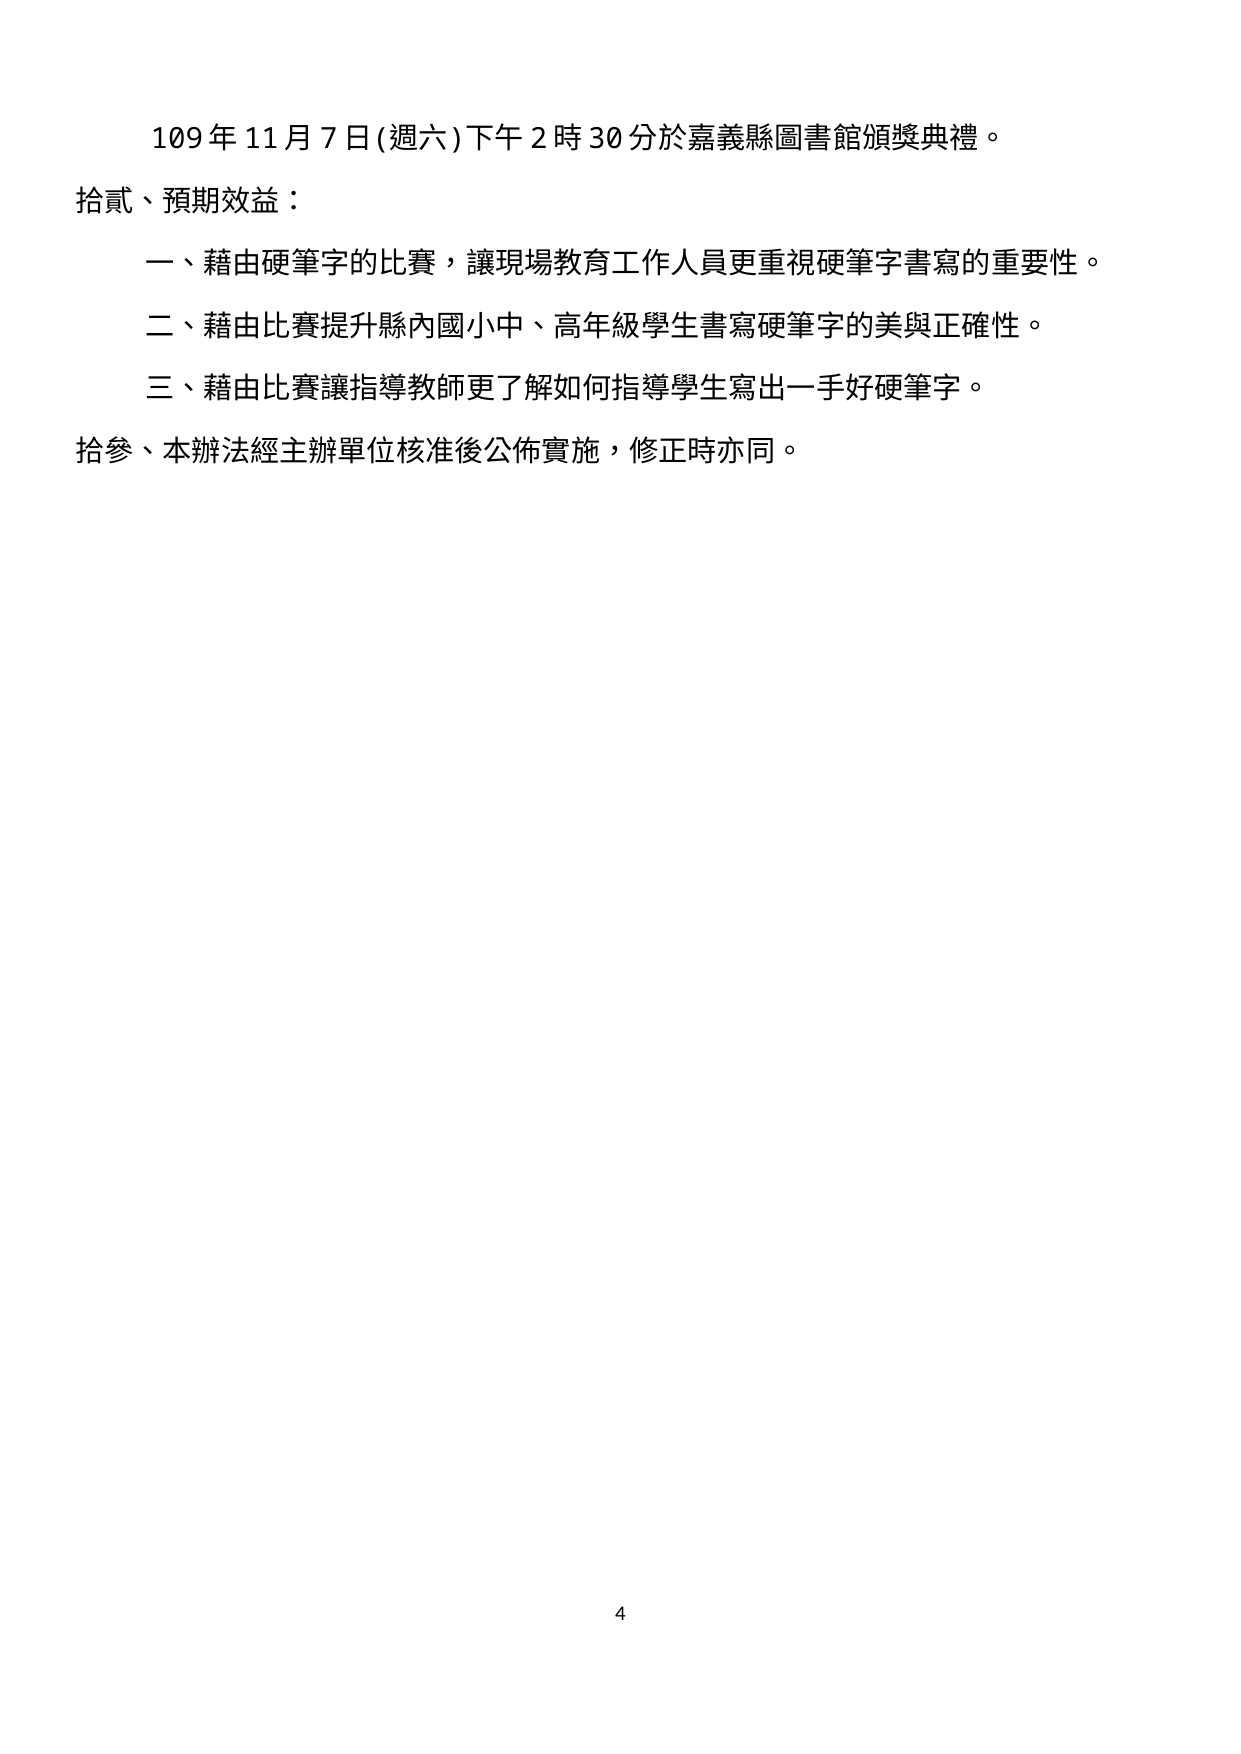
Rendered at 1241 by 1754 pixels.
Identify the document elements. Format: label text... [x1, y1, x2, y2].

text 二、藉由比賽提升縣內國小中、高年級學生書寫硬筆字的美與正確性。 [75, 282, 1165, 344]
text 109年11月7日(週六)下午2時30分於嘉義縣圖書館頒獎典禮。 [149, 94, 1165, 157]
text 拾參、本辦法經主辦單位核准後公佈實施，修正時亦同。 [75, 407, 1165, 469]
text 拾貳、預期效益： [75, 157, 1165, 219]
text 三、藉由比賽讓指導教師更了解如何指導學生寫出一手好硬筆字。 [75, 344, 1165, 407]
text 一、藉由硬筆字的比賽，讓現場教育工作人員更重視硬筆字書寫的重要性。 [75, 219, 1165, 282]
